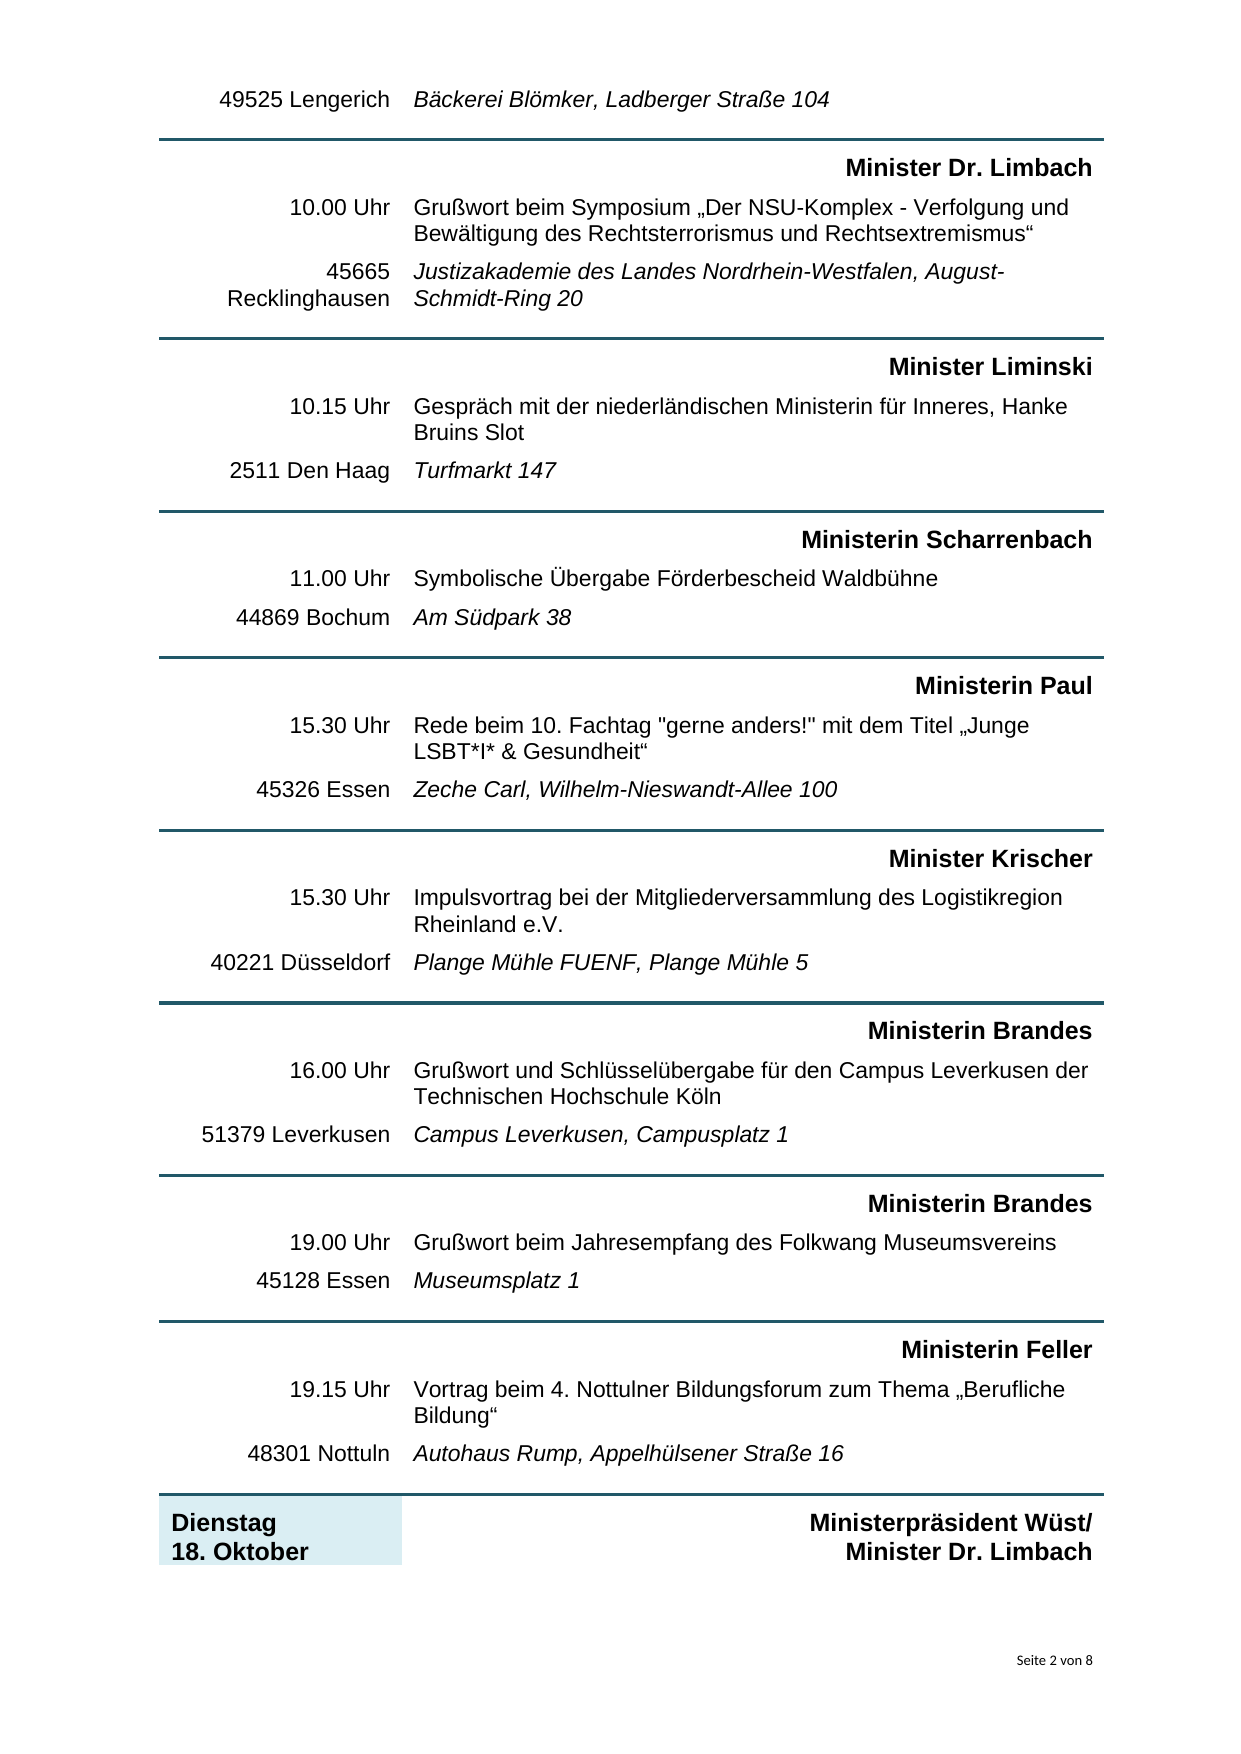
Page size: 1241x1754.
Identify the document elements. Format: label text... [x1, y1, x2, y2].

table_cell 16.00 Uhr [159, 1045, 402, 1109]
table_cell Grußwort und Schlüsselübergabe für den Campus Leverkusen der Technischen Hochschule Köln [402, 1045, 1104, 1109]
table_cell 15.30 Uhr [159, 700, 402, 764]
table_cell Campus Leverkusen, Campusplatz 1 [402, 1110, 1104, 1148]
table_header Ministerpräsident Wüst/ Minister Dr. Limbach [402, 1496, 1104, 1565]
table_cell 2511 Den Haag [159, 445, 402, 483]
table_cell Plange Mühle FUENF, Plange Mühle 5 [402, 937, 1104, 975]
table_cell Autohaus Rump, Appelhülsener Straße 16 [402, 1428, 1104, 1466]
table_header [159, 1177, 402, 1218]
table_header [159, 141, 402, 182]
table_cell Grußwort beim Symposium „Der NSU-Komplex - Verfolgung und Bewältigung des Rechtsterrorismus und Rechtsextremismus“ [402, 182, 1104, 246]
table_cell 45665 Recklinghausen [159, 246, 402, 311]
table_header Dienstag 18. Oktober [159, 1496, 402, 1565]
table_cell Am Südpark 38 [402, 592, 1104, 630]
table_header [159, 513, 402, 553]
table_header Minister Krischer [402, 832, 1104, 872]
table_cell Symbolische Übergabe Förderbescheid Waldbühne [402, 554, 1104, 592]
table_cell 45326 Essen [159, 764, 402, 802]
table_cell 40221 Düsseldorf [159, 937, 402, 975]
table_header Ministerin Paul [402, 659, 1104, 700]
table_cell 10.00 Uhr [159, 182, 402, 246]
table_header [159, 340, 402, 381]
table_header Ministerin Scharrenbach [402, 513, 1104, 553]
table_cell Impulsvortrag bei der Mitgliederversammlung des Logistikregion Rheinland e.V. [402, 873, 1104, 937]
table_cell 11.00 Uhr [159, 554, 402, 592]
table_header Ministerin Brandes [402, 1177, 1104, 1218]
table_header Ministerin Brandes [402, 1005, 1104, 1045]
table_cell 45128 Essen [159, 1256, 402, 1294]
table_cell 51379 Leverkusen [159, 1110, 402, 1148]
table_header Minister Dr. Limbach [402, 141, 1104, 182]
table_cell 48301 Nottuln [159, 1428, 402, 1466]
table_cell 15.30 Uhr [159, 873, 402, 937]
table_cell Bäckerei Blömker, Ladberger Straße 104 [402, 74, 1104, 112]
table_header [159, 1323, 402, 1364]
table_cell 49525 Lengerich [159, 74, 402, 112]
table_cell 19.15 Uhr [159, 1364, 402, 1428]
table_cell 19.00 Uhr [159, 1218, 402, 1256]
table_cell Justizakademie des Landes Nordrhein-Westfalen, August-Schmidt-Ring 20 [402, 246, 1104, 311]
table_cell Vortrag beim 4. Nottulner Bildungsforum zum Thema „Berufliche Bildung“ [402, 1364, 1104, 1428]
table_header [159, 659, 402, 700]
table_cell Zeche Carl, Wilhelm-Nieswandt-Allee 100 [402, 764, 1104, 802]
table_cell 10.15 Uhr [159, 381, 402, 445]
table_header Minister Liminski [402, 340, 1104, 381]
table_header [159, 832, 402, 872]
table_cell 44869 Bochum [159, 592, 402, 630]
table_header Ministerin Feller [402, 1323, 1104, 1364]
table_header [159, 1005, 402, 1045]
table_cell Museumsplatz 1 [402, 1256, 1104, 1294]
table_cell Grußwort beim Jahresempfang des Folkwang Museumsvereins [402, 1218, 1104, 1256]
table_cell Gespräch mit der niederländischen Ministerin für Inneres, Hanke Bruins Slot [402, 381, 1104, 445]
table_cell Rede beim 10. Fachtag "gerne anders!" mit dem Titel „Junge LSBT*I* & Gesundheit“ [402, 700, 1104, 764]
table_cell Turfmarkt 147 [402, 445, 1104, 483]
